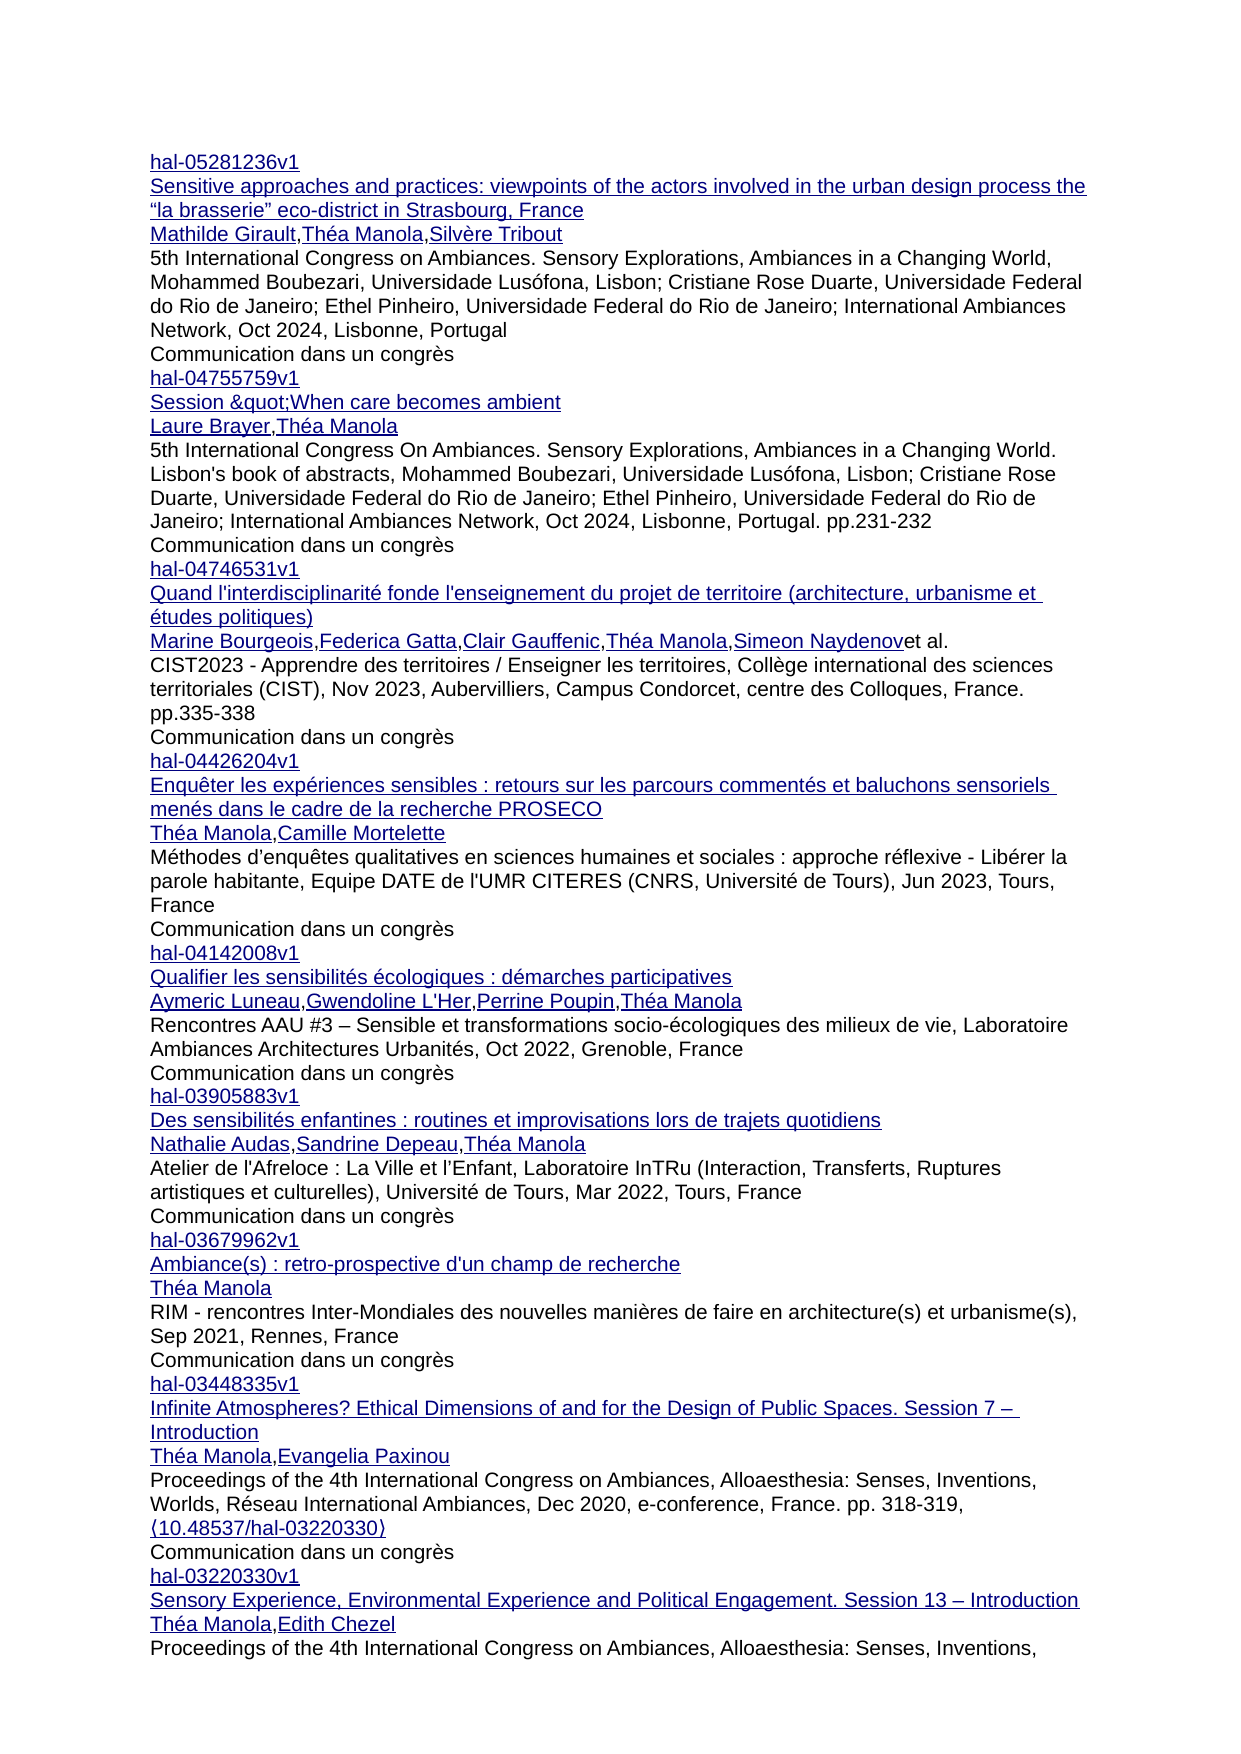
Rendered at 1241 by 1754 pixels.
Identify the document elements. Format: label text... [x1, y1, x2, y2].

table_cell Sensory Experience, Environmental Experience and Political Engagement. Session 13 – Introduction Théa Manola,Edith Chezel Proceedings of the 4th International Congress on Ambiances, Alloaesthesia: Senses, Inventions, [150, 1588, 1090, 1659]
table_cell Sensitive approaches and practices: viewpoints of the actors involved in the urban design process the “la brasserie” eco-district in Strasbourg, France Mathilde Girault,Théa Manola,Silvère Tribout 5th International Congress on Ambiances. Sensory Explorations, Ambiances in a Changing World, Mohammed Boubezari, Universidade Lusófona, Lisbon; Cristiane Rose Duarte, Universidade Federal do Rio de Janeiro; Ethel Pinheiro, Universidade Federal do Rio de Janeiro; International Ambiances Network, Oct 2024, Lisbonne, Portugal Communication dans un congrès hal-04755759v1 [150, 174, 1090, 389]
table_cell Ambiance(s) : retro-prospective d'un champ de recherche Théa Manola RIM - rencontres Inter-Mondiales des nouvelles manières de faire en architecture(s) et urbanisme(s), Sep 2021, Rennes, France Communication dans un congrès hal-03448335v1 [150, 1252, 1090, 1396]
table_cell Enquêter les expériences sensibles : retours sur les parcours commentés et baluchons sensoriels menés dans le cadre de la recherche PROSECO Théa Manola,Camille Mortelette Méthodes d’enquêtes qualitatives en sciences humaines et sociales : approche réflexive - Libérer la parole habitante, Equipe DATE de l'UMR CITERES (CNRS, Université de Tours), Jun 2023, Tours, France Communication dans un congrès hal-04142008v1 [150, 773, 1090, 964]
table_cell Quand l'interdisciplinarité fonde l'enseignement du projet de territoire (architecture, urbanisme et études politiques) Marine Bourgeois,Federica Gatta,Clair Gauffenic,Théa Manola,Simeon Naydenovet al. CIST2023 - Apprendre des territoires / Enseigner les territoires, Collège international des sciences territoriales (CIST), Nov 2023, Aubervilliers, Campus Condorcet, centre des Colloques, France. pp.335-338 Communication dans un congrès hal-04426204v1 [150, 581, 1090, 773]
table_cell Des sensibilités enfantines : routines et improvisations lors de trajets quotidiens Nathalie Audas,Sandrine Depeau,Théa Manola Atelier de l'Afreloce : La Ville et l’Enfant, Laboratoire InTRu (Interaction, Transferts, Ruptures artistiques et culturelles), Université de Tours, Mar 2022, Tours, France Communication dans un congrès hal-03679962v1 [150, 1108, 1090, 1252]
table_cell hal-05281236v1 [150, 150, 1090, 174]
table_cell Qualifier les sensibilités écologiques : démarches participatives Aymeric Luneau,Gwendoline L'Her,Perrine Poupin,Théa Manola Rencontres AAU #3 – Sensible et transformations socio-écologiques des milieux de vie, Laboratoire Ambiances Architectures Urbanités, Oct 2022, Grenoble, France Communication dans un congrès hal-03905883v1 [150, 965, 1090, 1108]
table_cell Session &quot;When care becomes ambient Laure Brayer,Théa Manola 5th International Congress On Ambiances. Sensory Explorations, Ambiances in a Changing World. Lisbon's book of abstracts, Mohammed Boubezari, Universidade Lusófona, Lisbon; Cristiane Rose Duarte, Universidade Federal do Rio de Janeiro; Ethel Pinheiro, Universidade Federal do Rio de Janeiro; International Ambiances Network, Oct 2024, Lisbonne, Portugal. pp.231-232 Communication dans un congrès hal-04746531v1 [150, 390, 1090, 581]
table_cell Infinite Atmospheres? Ethical Dimensions of and for the Design of Public Spaces. Session 7 – Introduction Théa Manola,Evangelia Paxinou Proceedings of the 4th International Congress on Ambiances, Alloaesthesia: Senses, Inventions, Worlds, Réseau International Ambiances, Dec 2020, e-conference, France. pp. 318-319, ⟨10.48537/hal-03220330⟩ Communication dans un congrès hal-03220330v1 [150, 1396, 1090, 1587]
